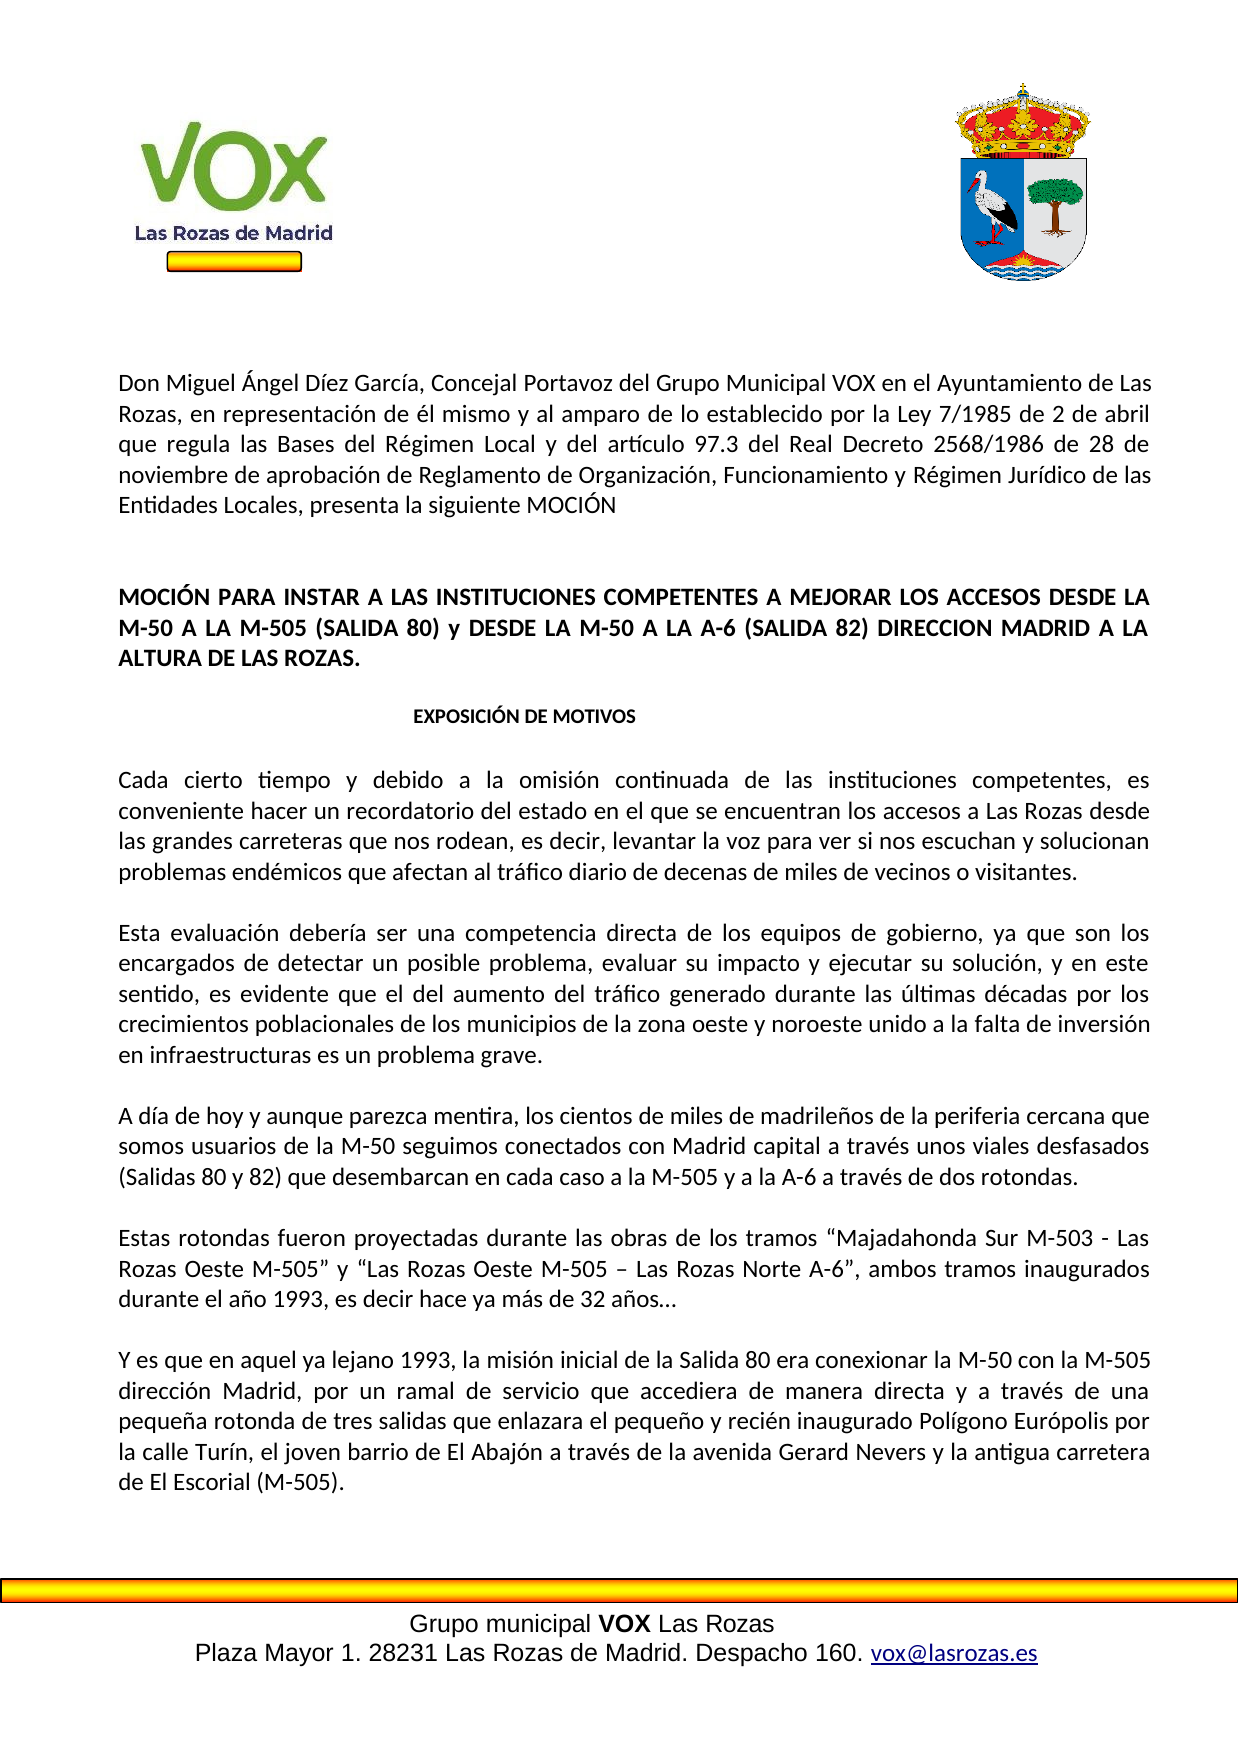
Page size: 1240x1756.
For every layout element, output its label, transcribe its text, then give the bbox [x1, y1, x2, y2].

text A día de hoy y aunque parezca mentira, los cientos de miles de madrileños de la periferia cercana que somos usuarios de la M-50 seguimos conectados con Madrid capital a través unos viales desfasados (Salidas 80 y 82) que desembarcan en cada caso a la M-505 y a la A-6 a través de dos rotondas. [118, 1100, 1151, 1192]
text Esta evaluación debería ser una competencia directa de los equipos de gobierno, ya que son los encargados de detectar un posible problema, evaluar su impacto y ejecutar su solución, y en este sentido, es evidente que el del aumento del tráfico generado durante las últimas décadas por los crecimientos poblacionales de los municipios de la zona oeste y noroeste unido a la falta de inversión en infraestructuras es un problema grave. [118, 917, 1151, 1069]
text Cada cierto tiempo y debido a la omisión continuada de las instituciones competentes, es conveniente hacer un recordatorio del estado en el que se encuentran los accesos a Las Rozas desde las grandes carreteras que nos rodean, es decir, levantar la voz para ver si nos escuchan y solucionan problemas endémicos que afectan al tráfico diario de decenas de miles de vecinos o visitantes. [118, 764, 1151, 887]
text Don Miguel Ángel Díez García, Concejal Portavoz del Grupo Municipal VOX en el Ayuntamiento de Las Rozas, en representación de él mismo y al amparo de lo establecido por la Ley 7/1985 de 2 de abril que regula las Bases del Régimen Local y del artículo 97.3 del Real Decreto 2568/1986 de 28 de noviembre de aprobación de Reglamento de Organización, Funcionamiento y Régimen Jurídico de las Entidades Locales, presenta la siguiente MOCIÓN [118, 368, 1152, 520]
text Y es que en aquel ya lejano 1993, la misión inicial de la Salida 80 era conexionar la M-50 con la M-505 dirección Madrid, por un ramal de servicio que accediera de manera directa y a través de una pequeña rotonda de tres salidas que enlazara el pequeño y recién inaugurado Polígono Európolis por la calle Turín, el joven barrio de El Abajón a través de la avenida Gerard Nevers y la antigua carretera de El Escorial (M-505). [118, 1344, 1152, 1497]
text EXPOSICIÓN DE MOTIVOS [413, 703, 1166, 729]
text MOCIÓN PARA INSTAR A LAS INSTITUCIONES COMPETENTES A MEJORAR LOS ACCESOS DESDE LA M-50 A LA M-505 (SALIDA 80) y DESDE LA M-50 A LA A-6 (SALIDA 82) DIRECCION MADRID A LA ALTURA DE LAS ROZAS. [118, 581, 1151, 673]
text Estas rotondas fueron proyectadas durante las obras de los tramos “Majadahonda Sur M-503 - Las Rozas Oeste M-505” y “Las Rozas Oeste M-505 – Las Rozas Norte A-6”, ambos tramos inaugurados durante el año 1993, es decir hace ya más de 32 años… [118, 1222, 1152, 1314]
